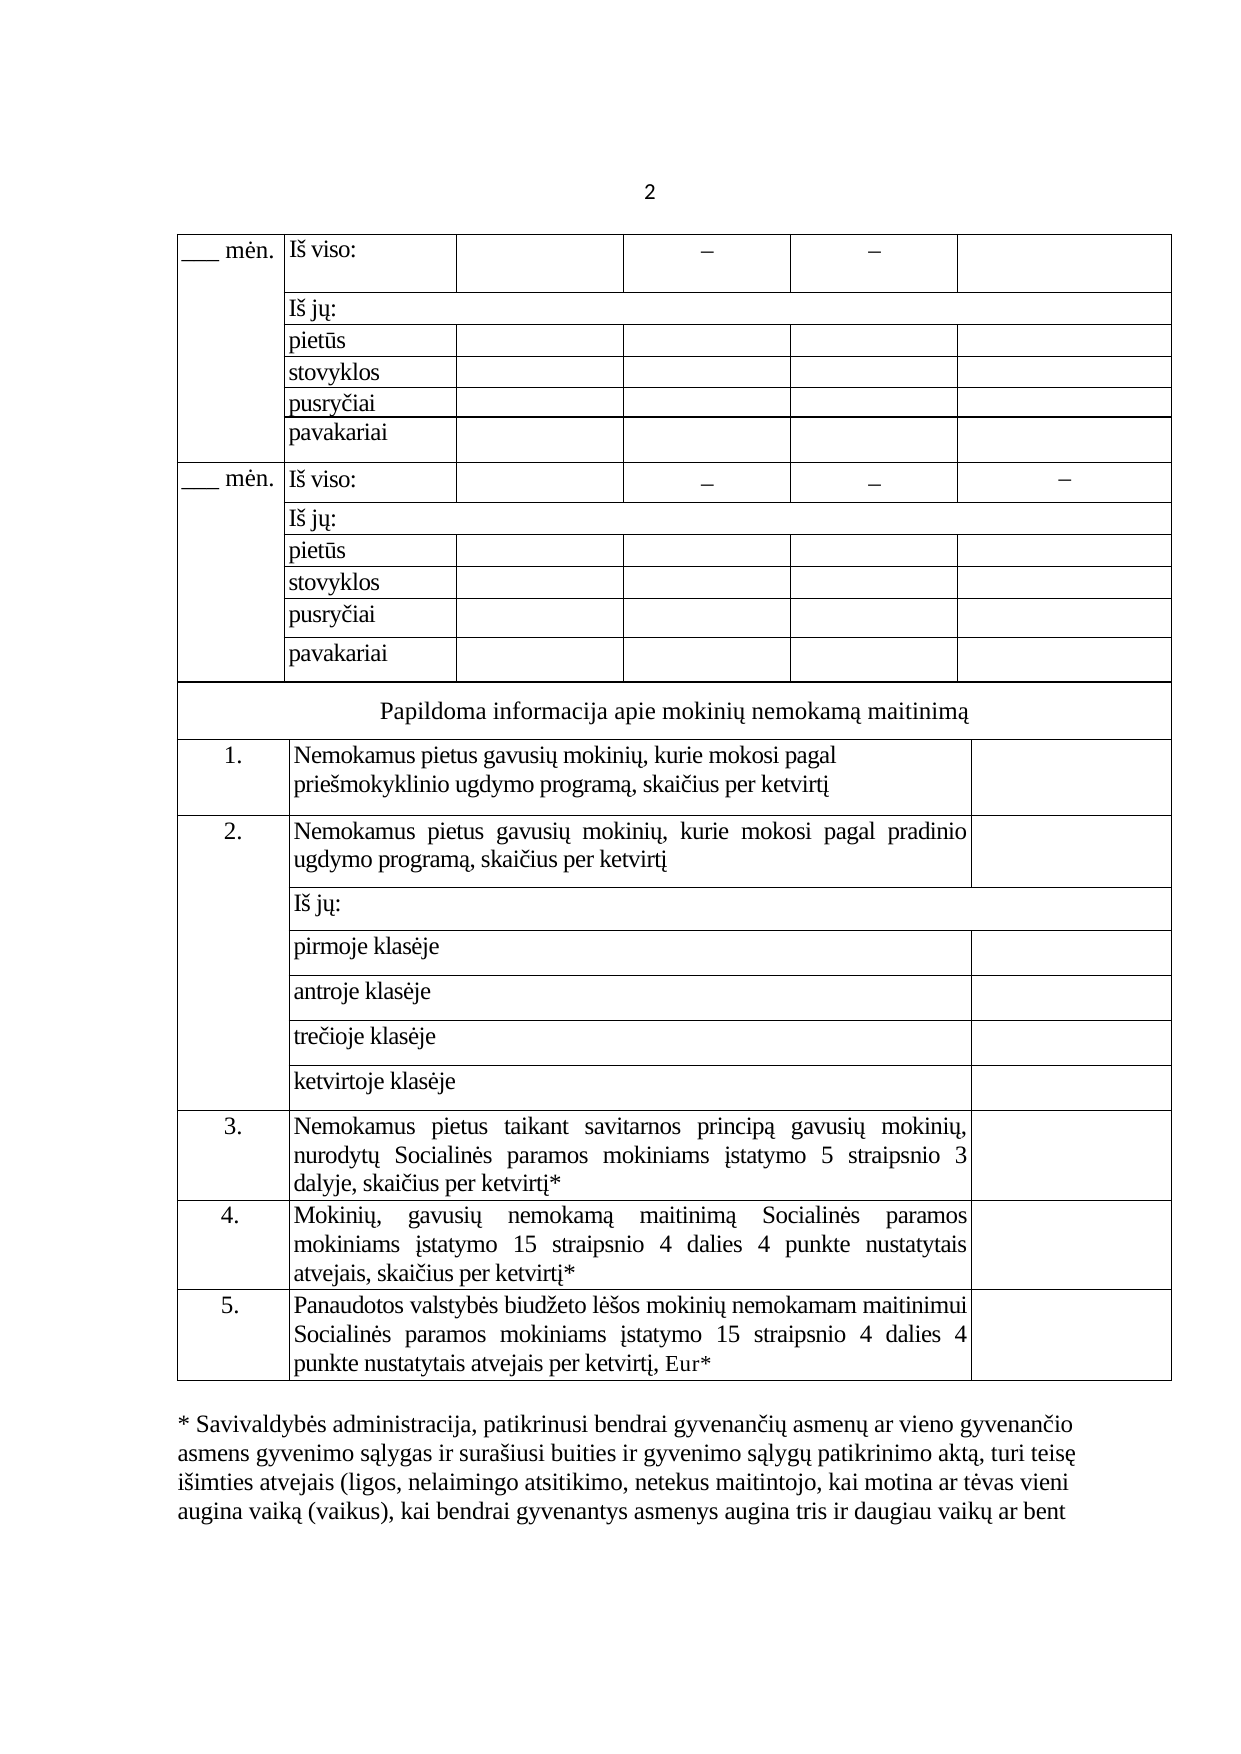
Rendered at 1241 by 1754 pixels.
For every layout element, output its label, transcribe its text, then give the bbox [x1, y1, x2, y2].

table_cell [457, 463, 623, 502]
table_cell 5. [178, 1290, 289, 1380]
table_cell [958, 235, 962, 292]
table_cell [972, 816, 1171, 887]
table_cell [958, 567, 1171, 598]
table_cell [624, 325, 790, 356]
table_cell [958, 638, 1171, 681]
table_cell – [791, 235, 957, 292]
table_cell [972, 1111, 1171, 1199]
table_cell [624, 567, 790, 598]
table_cell [457, 325, 623, 356]
table_cell [791, 388, 795, 416]
table_cell Iš viso: [285, 235, 456, 292]
table_cell [457, 357, 623, 387]
table_cell [958, 357, 1171, 387]
table_cell Nemokamus pietus gavusių mokinių, kurie mokosi pagal pradinio ugdymo programą, skaičius per ketvirtį [290, 816, 971, 887]
table_cell pirmoje klasėje [290, 931, 971, 975]
table_cell pavakariai [285, 418, 456, 462]
table_cell Iš jų: [285, 293, 1171, 324]
table_cell [958, 418, 1171, 462]
table_cell pietūs [285, 325, 456, 356]
table_cell [624, 638, 790, 681]
table_cell [624, 357, 790, 387]
table_cell ketvirtoje klasėje [290, 1066, 971, 1110]
table_cell Papildoma informacija apie mokinių nemokamą maitinimą [178, 683, 1171, 739]
table_cell [619, 235, 623, 292]
text * Savivaldybės administracija, patikrinusi bendrai gyvenančių asmenų ar vieno gyvenančio asmens gyvenimo sąlygas ir surašiusi buities ir gyvenimo sąlygų patikrinimo aktą, turi teisę išimties atvejais (ligos, nelaimingo atsitikimo, netekus maitintojo, kai motina ar tėvas vieni augina vaiką (vaikus), kai bendrai gyvenantys asmenys augina tris ir daugiau vaikų ar bent [177, 1409, 1122, 1524]
table_cell pavakariai [285, 638, 456, 681]
table_cell Nemokamus pietus taikant savitarnos principą gavusių mokinių, nurodytų Socialinės paramos mokiniams įstatymo 5 straipsnio 3 dalyje, skaičius per ketvirtį* [290, 1111, 971, 1199]
table_cell – [624, 463, 790, 502]
table_cell pietūs [285, 535, 456, 566]
table_cell [972, 931, 1171, 975]
table_cell [457, 535, 623, 566]
table_cell pusryčiai [285, 599, 456, 637]
table_cell [972, 1201, 1171, 1289]
table_cell [791, 638, 957, 681]
table_cell [972, 1021, 1171, 1065]
table_cell [457, 599, 623, 637]
table_cell [786, 388, 790, 416]
table_cell [619, 388, 623, 416]
table_cell [972, 740, 1171, 815]
table_cell [972, 976, 1171, 1020]
table_cell [457, 638, 623, 681]
table_cell [791, 599, 957, 637]
table_cell Iš jų: [285, 503, 1171, 534]
table_cell [624, 418, 790, 462]
table_cell [791, 535, 957, 566]
table_cell [624, 535, 790, 566]
table_cell [958, 599, 1171, 637]
table_cell [457, 567, 623, 598]
table_cell stovyklos [285, 357, 456, 387]
table_cell Panaudotos valstybės biudžeto lėšos mokinių nemokamam maitinimui Socialinės paramos mokiniams įstatymo 15 straipsnio 4 dalies 4 punkte nustatytais atvejais per ketvirtį, Eur* [290, 1290, 971, 1380]
table_cell ___ mėn. [178, 463, 284, 681]
table_cell [972, 1066, 1171, 1110]
table_cell [791, 418, 957, 462]
table_cell [791, 567, 957, 598]
table_cell 4. [178, 1201, 289, 1289]
table_cell [791, 357, 957, 387]
table_cell [624, 388, 628, 416]
table_cell [958, 535, 1171, 566]
table_cell [1167, 235, 1171, 292]
table_cell trečioje klasėje [290, 1021, 971, 1065]
table_cell – [791, 463, 957, 502]
table_cell 2. [178, 816, 289, 1110]
table_cell 1. [178, 740, 289, 815]
table_cell [457, 418, 623, 462]
table_cell – [958, 463, 1171, 502]
table_cell [958, 388, 1171, 416]
table_cell 3. [178, 1111, 289, 1199]
table_cell [624, 599, 790, 637]
table_cell [791, 325, 957, 356]
table_cell – [624, 235, 790, 292]
table_cell Iš viso: [285, 463, 456, 502]
table_cell [972, 1290, 1171, 1380]
table_cell [958, 325, 1171, 356]
table_cell ___ mėn. [178, 235, 284, 462]
table_cell Mokinių, gavusių nemokamą maitinimą Socialinės paramos mokiniams įstatymo 15 straipsnio 4 dalies 4 punkte nustatytais atvejais, skaičius per ketvirtį* [290, 1201, 971, 1289]
table_cell stovyklos [285, 567, 456, 598]
table_cell Iš jų: [290, 888, 1171, 930]
table_cell antroje klasėje [290, 976, 971, 1020]
